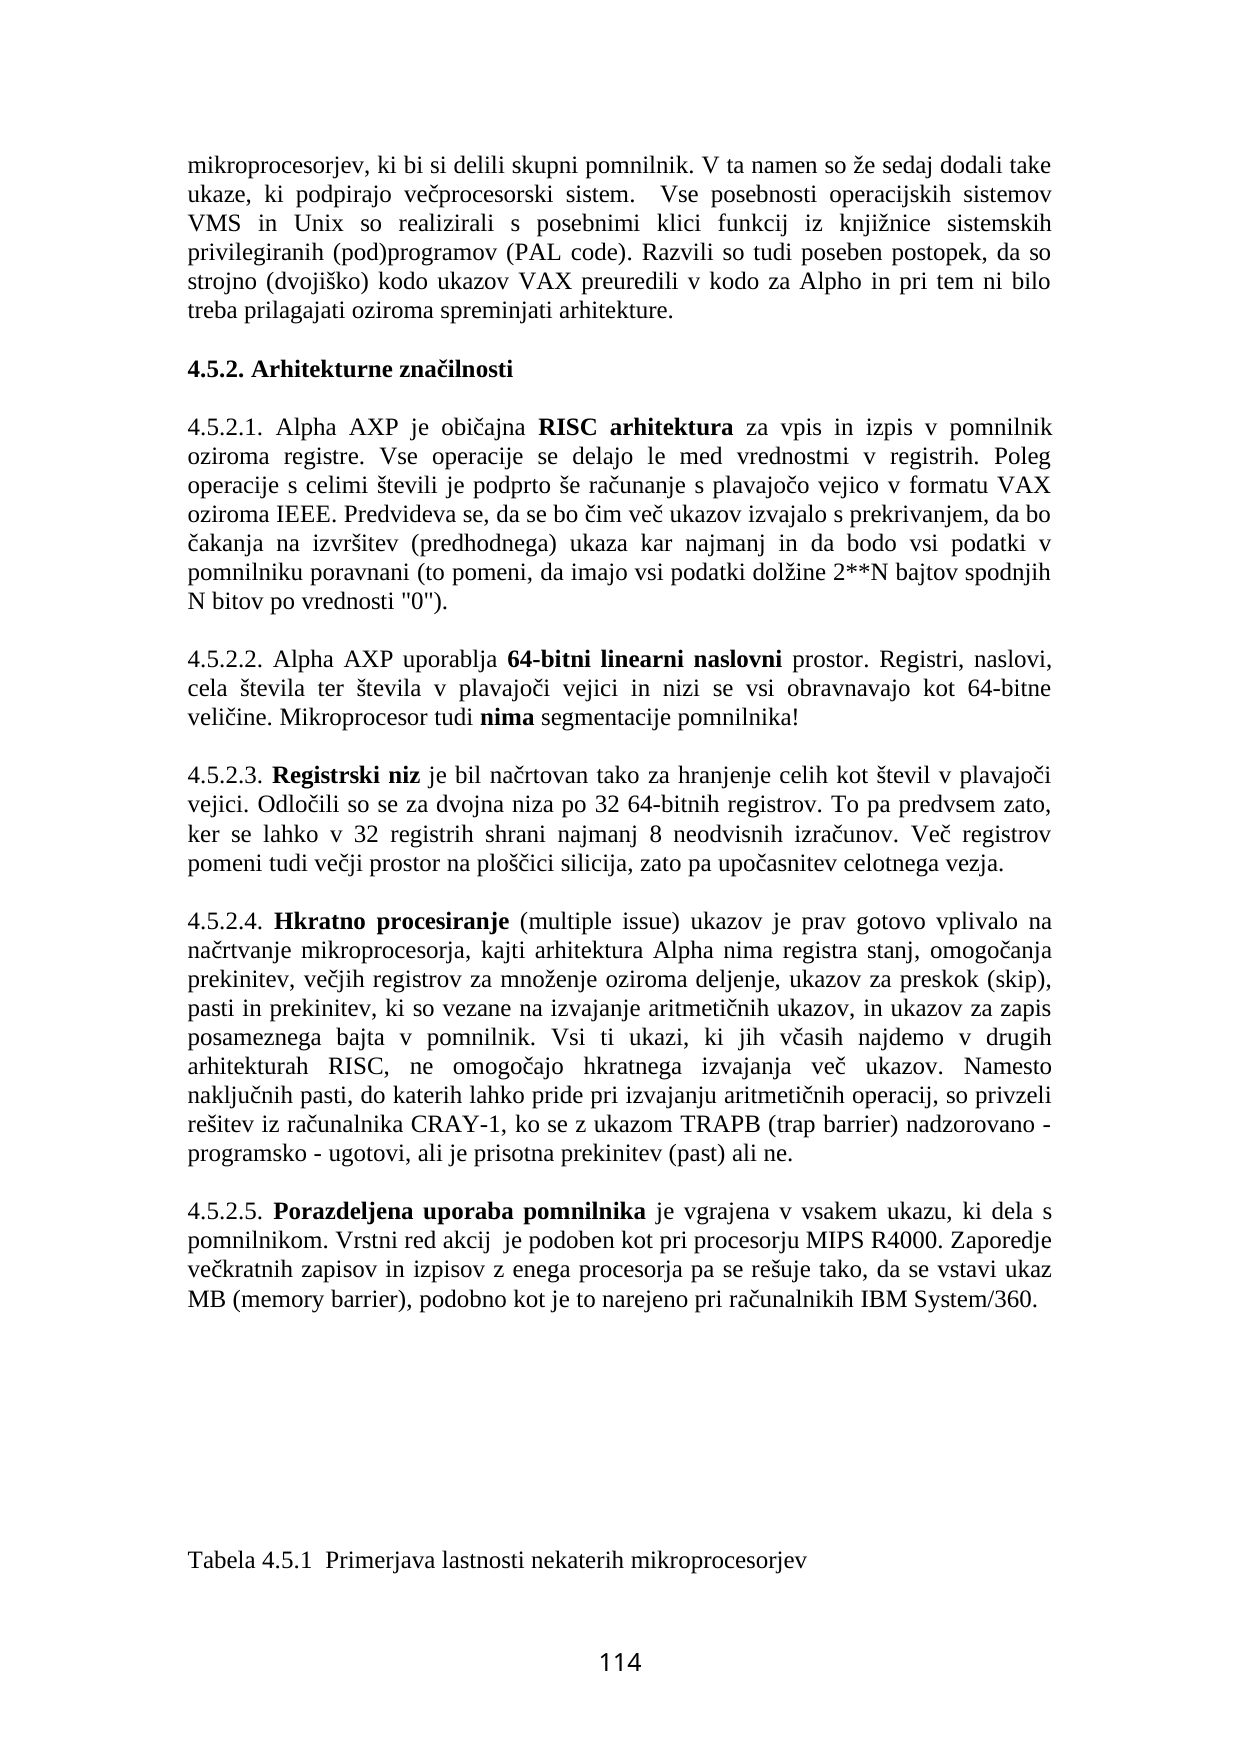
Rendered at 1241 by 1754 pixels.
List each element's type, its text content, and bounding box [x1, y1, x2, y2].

text 4.5.2.4. Hkratno procesiranje (multiple issue) ukazov je prav gotovo vplivalo na načrtvanje mikroprocesorja, kajti arhitektura Alpha nima registra stanj, omogočanja prekinitev, večjih registrov za množenje oziroma deljenje, ukazov za preskok (skip), pasti in prekinitev, ki so vezane na izvajanje aritmetičnih ukazov, in ukazov za zapis posameznega bajta v pomnilnik. Vsi ti ukazi, ki jih včasih najdemo v drugih arhitekturah RISC, ne omogočajo hkratnega izvajanja več ukazov. Namesto naključnih pasti, do katerih lahko pride pri izvajanju aritmetičnih operacij, so privzeli rešitev iz računalnika CRAY-1, ko se z ukazom TRAPB (trap barrier) nadzorovano - programsko - ugotovi, ali je prisotna prekinitev (past) ali ne. [187, 906, 1053, 1167]
text 4.5.2. Arhitekturne značilnosti [187, 353, 1053, 382]
text 4.5.2.3. Registrski niz je bil načrtovan tako za hranjenje celih kot števil v plavajoči vejici. Odločili so se za dvojna niza po 32 64-bitnih registrov. To pa predvsem zato, ker se lahko v 32 registrih shrani najmanj 8 neodvisnih izračunov. Več registrov pomeni tudi večji prostor na ploščici silicija, zato pa upočasnitev celotnega vezja. [187, 760, 1053, 877]
text 4.5.2.2. Alpha AXP uporablja 64-bitni linearni naslovni prostor. Registri, naslovi, cela števila ter števila v plavajoči vejici in nizi se vsi obravnavajo kot 64-bitne veličine. Mikroprocesor tudi nima segmentacije pomnilnika! [187, 644, 1053, 731]
text mikroprocesorjev, ki bi si delili skupni pomnilnik. V ta namen so že sedaj dodali take ukaze, ki podpirajo večprocesorski sistem. Vse posebnosti operacijskih sistemov VMS in Unix so realizirali s posebnimi klici funkcij iz knjižnice sistemskih privilegiranih (pod)programov (PAL code). Razvili so tudi poseben postopek, da so strojno (dvojiško) kodo ukazov VAX preuredili v kodo za Alpho in pri tem ni bilo treba prilagajati oziroma spreminjati arhitekture. [187, 150, 1053, 324]
text Tabela 4.5.1 Primerjava lastnosti nekaterih mikroprocesorjev [187, 1545, 1053, 1574]
text 4.5.2.5. Porazdeljena uporaba pomnilnika je vgrajena v vsakem ukazu, ki dela s pomnilnikom. Vrstni red akcij je podoben kot pri procesorju MIPS R4000. Zaporedje večkratnih zapisov in izpisov z enega procesorja pa se rešuje tako, da se vstavi ukaz MB (memory barrier), podobno kot je to narejeno pri računalnikih IBM System/360. [187, 1196, 1053, 1312]
text 4.5.2.1. Alpha AXP je običajna RISC arhitektura za vpis in izpis v pomnilnik oziroma registre. Vse operacije se delajo le med vrednostmi v registrih. Poleg operacije s celimi števili je podprto še računanje s plavajočo vejico v formatu VAX oziroma IEEE. Predvideva se, da se bo čim več ukazov izvajalo s prekrivanjem, da bo čakanja na izvršitev (predhodnega) ukaza kar najmanj in da bodo vsi podatki v pomnilniku poravnani (to pomeni, da imajo vsi podatki dolžine 2**N bajtov spodnjih N bitov po vrednosti "0"). [187, 412, 1053, 615]
